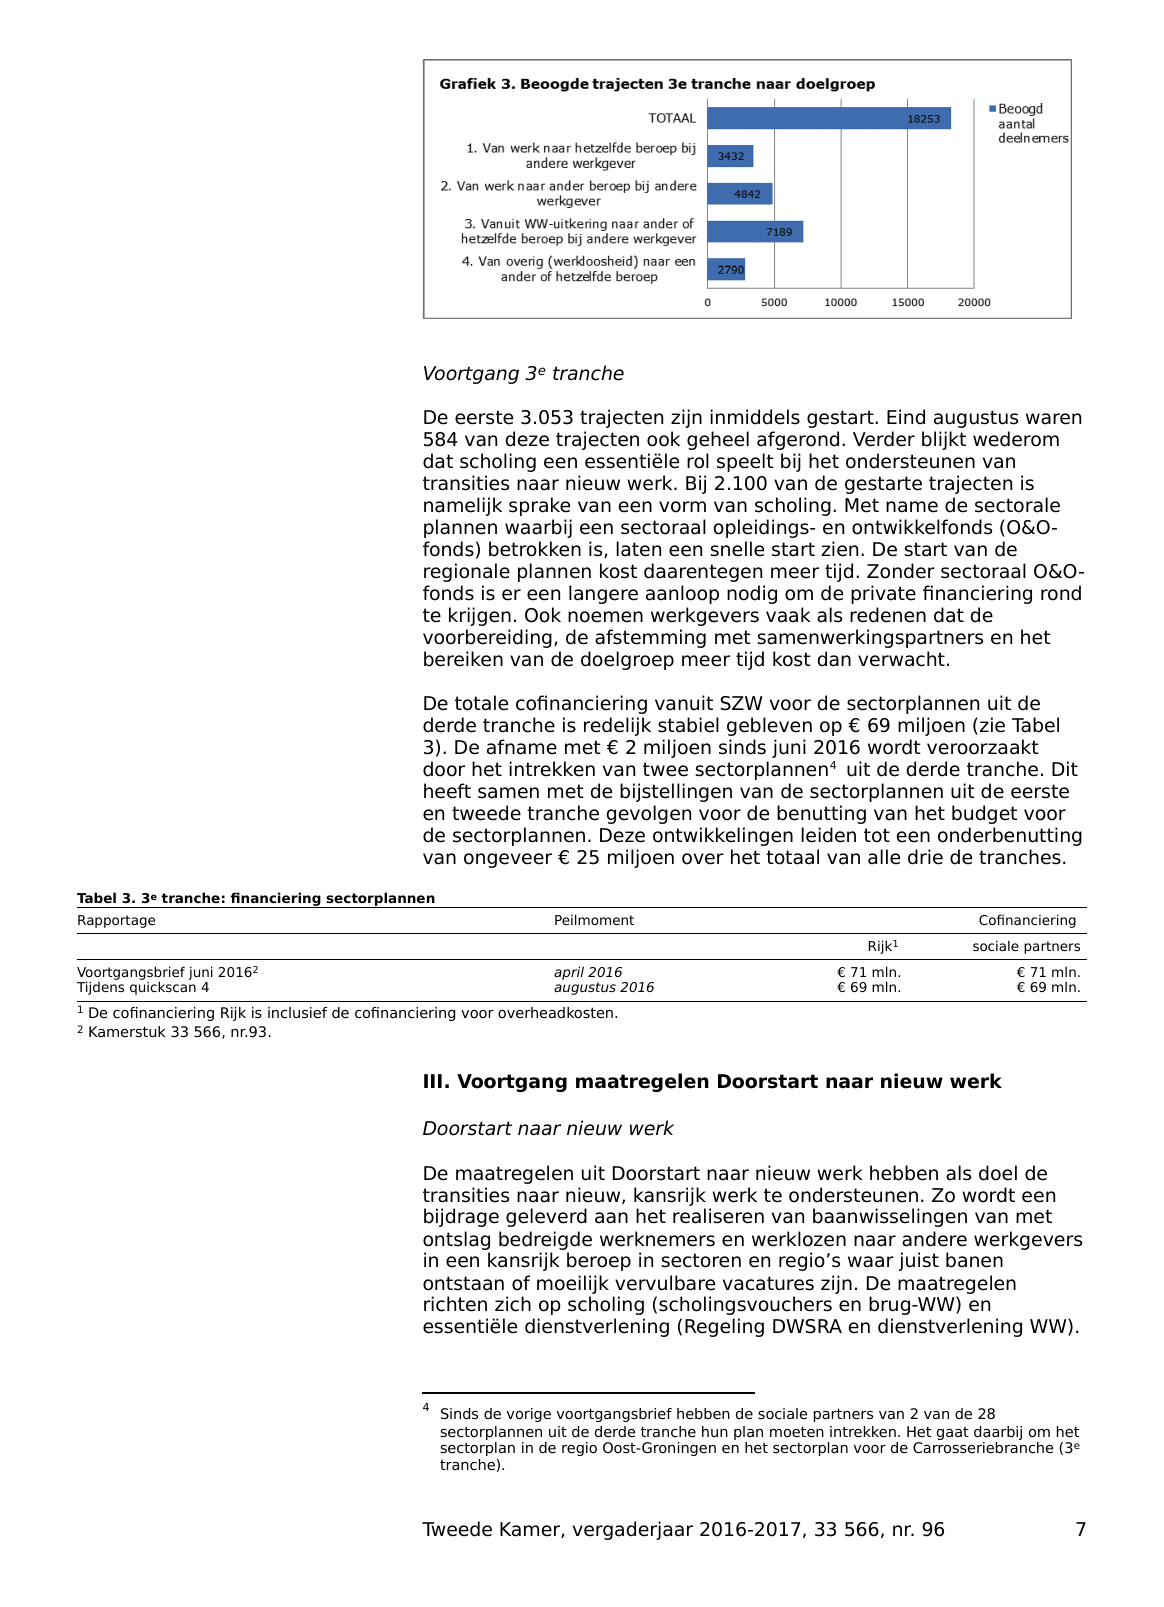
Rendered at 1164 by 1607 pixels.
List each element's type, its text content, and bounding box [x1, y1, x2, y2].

text Sinds de vorige voortgangsbrief hebben de sociale partners van 2 van de 28 sectorplannen uit de derde tranche hun plan moeten intrekken. Het gaat daarbij om het sectorplan in de regio Oost-Groningen en het sectorplan voor de Carrosseriebranche (3e tranche). [422, 1402, 1087, 1474]
subtitle Doorstart naar nieuw werk [422, 1118, 1087, 1140]
table_cell sociale partners [907, 934, 1087, 959]
table_cell april 2016 [548, 960, 727, 980]
text De totale cofinanciering vanuit SZW voor de sectorplannen uit de derde tranche is redelijk stabiel gebleven op € 69 miljoen (zie Tabel 3). De afname met € 2 miljoen sinds juni 2016 wordt veroorzaakt door het intrekken van twee sectorplannen uit de derde tranche. Dit heeft samen met de bijstellingen van de sectorplannen uit de eerste en tweede tranche gevolgen voor de benutting van het budget voor de sectorplannen. Deze ontwikkelingen leiden tot een onderbenutting van ongeveer € 25 miljoen over het totaal van alle drie de tranches. [422, 693, 1087, 869]
text De eerste 3.053 trajecten zijn inmiddels gestart. Eind augustus waren 584 van deze trajecten ook geheel afgerond. Verder blijkt wederom dat scholing een essentiële rol speelt bij het ondersteunen van transities naar nieuw werk. Bij 2.100 van de gestarte trajecten is namelijk sprake van een vorm van scholing. Met name de sectorale plannen waarbij een sectoraal opleidings- en ontwikkelfonds (O&O-fonds) betrokken is, laten een snelle start zien. De start van de regionale plannen kost daarentegen meer tijd. Zonder sectoraal O&O-fonds is er een langere aanloop nodig om de private financiering rond te krijgen. Ook noemen werkgevers vaak als redenen dat de voorbereiding, de afstemming met samenwerkingspartners en het bereiken van de doelgroep meer tijd kost dan verwacht. [422, 407, 1087, 671]
text De maatregelen uit Doorstart naar nieuw werk hebben als doel de transities naar nieuw, kansrijk werk te ondersteunen. Zo wordt een bijdrage geleverd aan het realiseren van baanwisselingen van met ontslag bedreigde werknemers en werklozen naar andere werkgevers in een kansrijk beroep in sectoren en regio’s waar juist banen ontstaan of moeilijk vervulbare vacatures zijn. De maatregelen richten zich op scholing (scholingsvouchers en brug-WW) en essentiële dienstverlening (Regeling DWSRA en dienstverlening WW). [422, 1162, 1087, 1338]
subtitle Voortgang 3e tranche [422, 363, 1087, 385]
table_header Tabel 3. 3e tranche: financiering sectorplannen [77, 891, 1087, 907]
table_cell € 69 mln. [728, 980, 907, 1001]
subtitle III. Voortgang maatregelen Doorstart naar nieuw werk [422, 1071, 1087, 1093]
table_cell Cofinanciering [728, 908, 1087, 933]
table_cell augustus 2016 [548, 980, 727, 1001]
table_cell 1 De cofinanciering Rijk is inclusief de cofinanciering voor overheadkosten. 2 Kamerstuk 33 566, nr.93. [77, 1002, 1087, 1041]
picture [422, 59, 1072, 319]
table_cell Rapportage [77, 908, 548, 933]
table_cell Tijdens quickscan 4 [77, 980, 548, 1001]
table_cell Voortgangsbrief juni 20162 [77, 960, 548, 980]
table_cell [548, 934, 727, 959]
table_cell Rijk1 [728, 934, 907, 959]
table_cell Peilmoment [548, 908, 727, 933]
table_cell € 71 mln. [907, 960, 1087, 980]
table_cell € 69 mln. [907, 980, 1087, 1001]
table_cell € 71 mln. [728, 960, 907, 980]
table_cell [77, 934, 548, 959]
